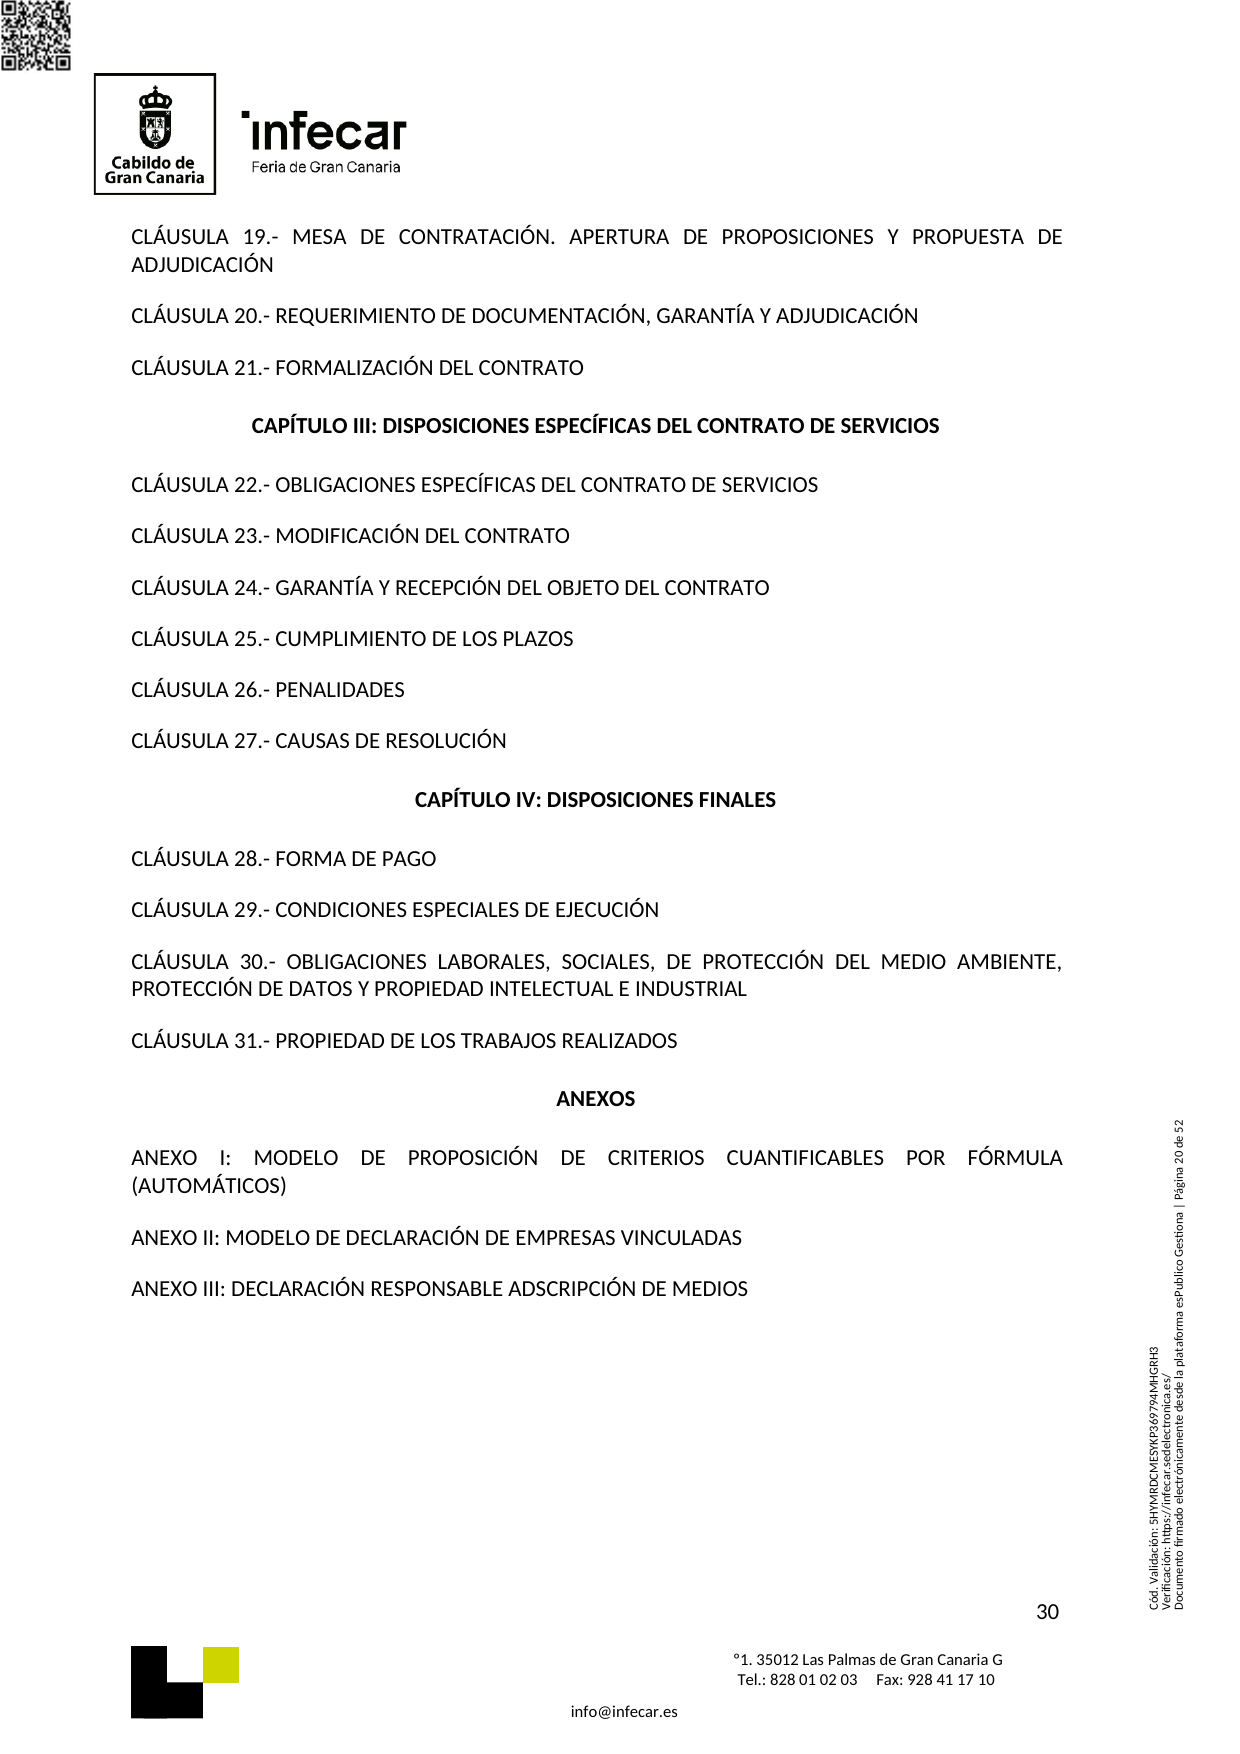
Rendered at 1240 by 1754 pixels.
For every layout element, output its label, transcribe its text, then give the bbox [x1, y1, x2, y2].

subtitle CAPÍTULO III: DISPOSICIONES ESPECÍFICAS DEL CONTRATO DE SERVICIOS [170, 411, 1027, 439]
text CLÁUSULA 21.- FORMALIZACIÓN DEL CONTRATO [131, 353, 1064, 381]
subtitle ANEXOS [170, 1084, 1027, 1112]
text CLÁUSULA 23.- MODIFICACIÓN DEL CONTRATO [131, 522, 1064, 549]
text CLÁUSULA 19.- MESA DE CONTRATACIÓN. APERTURA DE PROPOSICIONES Y PROPUESTA DE ADJUDICACIÓN [131, 222, 1064, 278]
text CLÁUSULA 26.- PENALIDADES [131, 676, 1064, 703]
text CLÁUSULA 28.- FORMA DE PAGO [131, 844, 1064, 872]
text CLÁUSULA 30.- OBLIGACIONES LABORALES, SOCIALES, DE PROTECCIÓN DEL MEDIO AMBIENTE, PROTECCIÓN DE DATOS Y PROPIEDAD INTELECTUAL E INDUSTRIAL [131, 947, 1064, 1002]
text CLÁUSULA 29.- CONDICIONES ESPECIALES DE EJECUCIÓN [131, 896, 1064, 923]
text CLÁUSULA 27.- CAUSAS DE RESOLUCIÓN [131, 727, 1064, 754]
text CLÁUSULA 22.- OBLIGACIONES ESPECÍFICAS DEL CONTRATO DE SERVICIOS [131, 471, 1064, 498]
text CLÁUSULA 20.- REQUERIMIENTO DE DOCUMENTACIÓN, GARANTÍA Y ADJUDICACIÓN [131, 302, 1064, 329]
text CLÁUSULA 31.- PROPIEDAD DE LOS TRABAJOS REALIZADOS [131, 1026, 1064, 1054]
text ANEXO II: MODELO DE DECLARACIÓN DE EMPRESAS VINCULADAS [131, 1223, 1064, 1251]
text CLÁUSULA 24.- GARANTÍA Y RECEPCIÓN DEL OBJETO DEL CONTRATO [131, 573, 1064, 601]
text ANEXO I: MODELO DE PROPOSICIÓN DE CRITERIOS CUANTIFICABLES POR FÓRMULA (AUTOMÁTICOS) [131, 1144, 1064, 1199]
text ANEXO III: DECLARACIÓN RESPONSABLE ADSCRIPCIÓN DE MEDIOS [131, 1274, 1064, 1302]
subtitle CAPÍTULO IV: DISPOSICIONES FINALES [170, 785, 1027, 813]
text CLÁUSULA 25.- CUMPLIMIENTO DE LOS PLAZOS [131, 624, 1064, 652]
